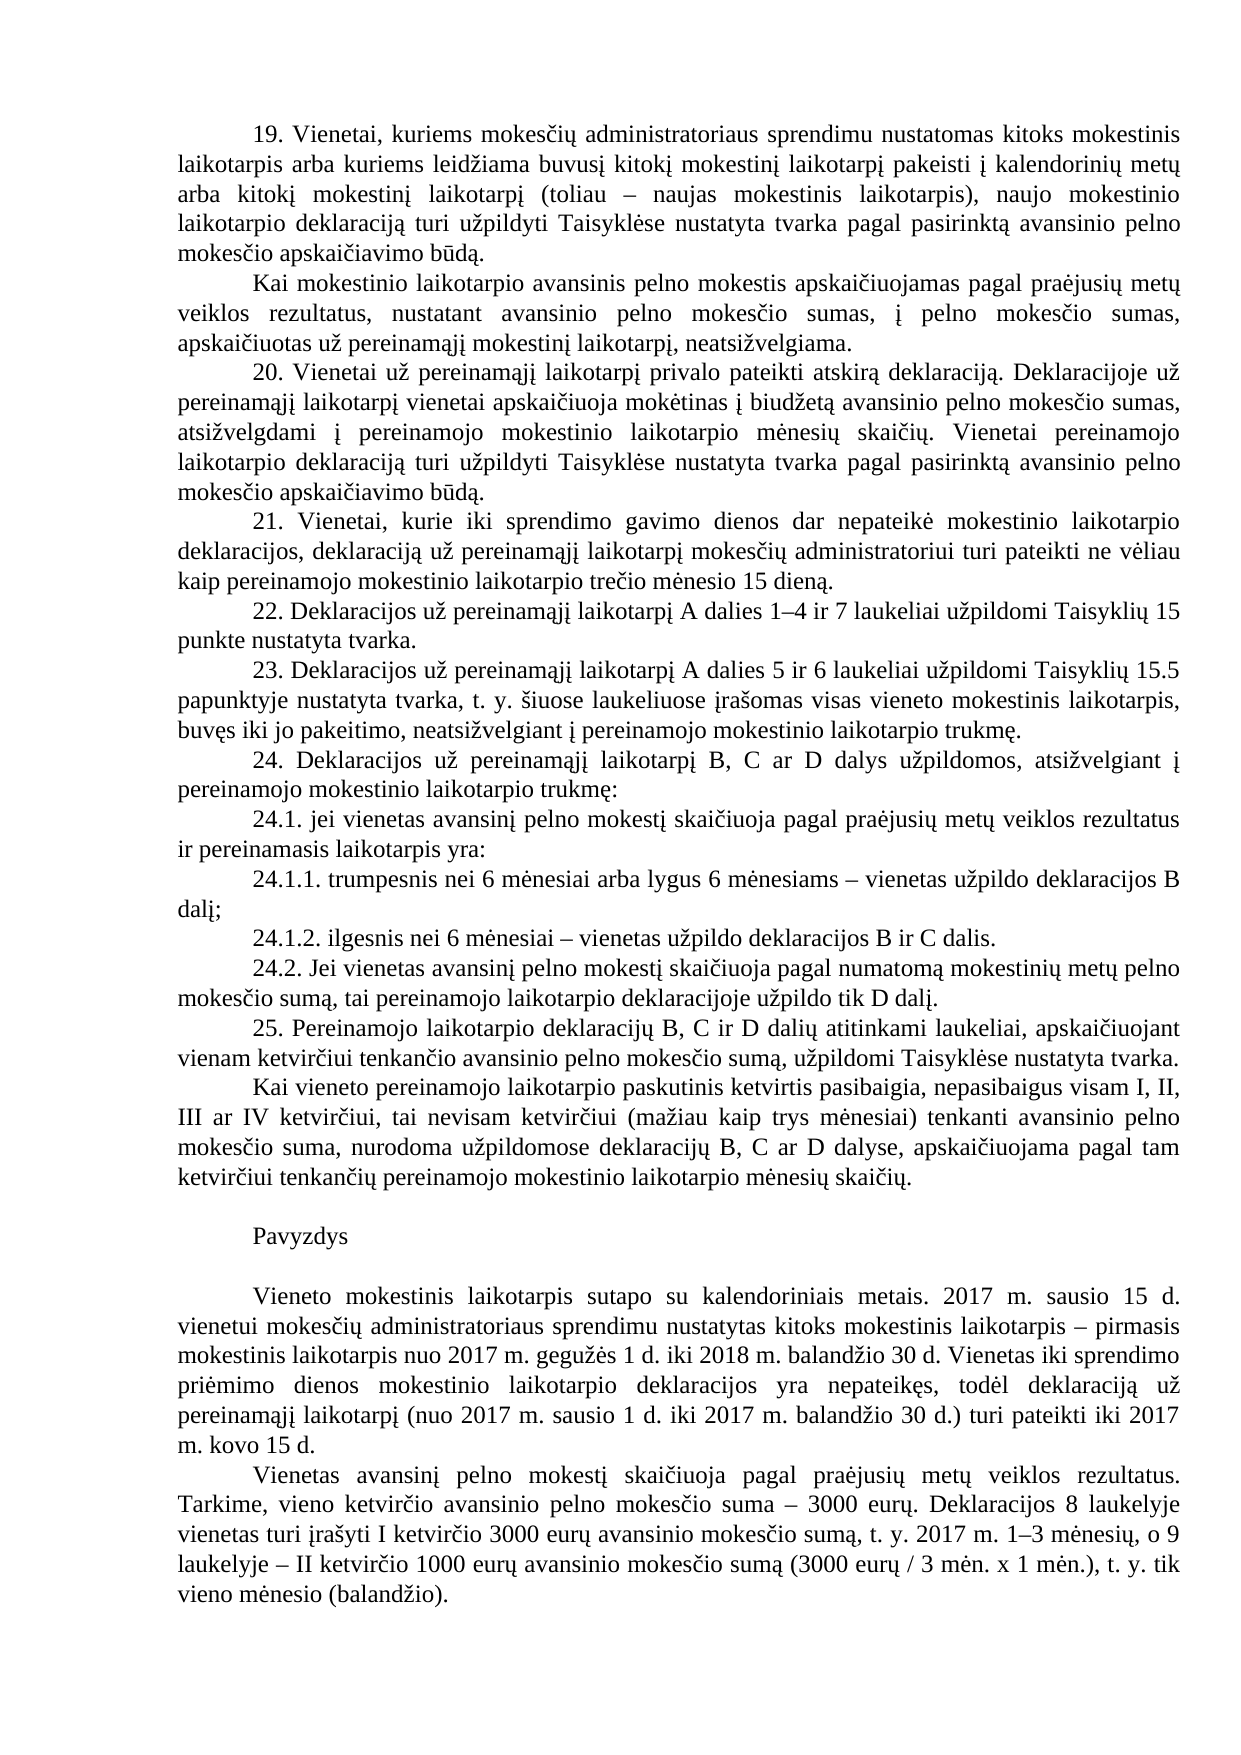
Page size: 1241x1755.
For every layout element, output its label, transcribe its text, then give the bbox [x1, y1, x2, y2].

text Kai vieneto pereinamojo laikotarpio paskutinis ketvirtis pasibaigia, nepasibaigus visam I, II, III ar IV ketvirčiui, tai nevisam ketvirčiui (mažiau kaip trys mėnesiai) tenkanti avansinio pelno mokesčio suma, nurodoma užpildomose deklaracijų B, C ar D dalyse, apskaičiuojama pagal tam ketvirčiui tenkančių pereinamojo mokestinio laikotarpio mėnesių skaičių. [177, 1071, 1181, 1191]
text 25. Pereinamojo laikotarpio deklaracijų B, C ir D dalių atitinkami laukeliai, apskaičiuojant vienam ketvirčiui tenkančio avansinio pelno mokesčio sumą, užpildomi Taisyklėse nustatyta tvarka. [177, 1012, 1181, 1071]
text Kai mokestinio laikotarpio avansinis pelno mokestis apskaičiuojamas pagal praėjusių metų veiklos rezultatus, nustatant avansinio pelno mokesčio sumas, į pelno mokesčio sumas, apskaičiuotas už pereinamąjį mokestinį laikotarpį, neatsižvelgiama. [177, 267, 1181, 356]
text 20. Vienetai už pereinamąjį laikotarpį privalo pateikti atskirą deklaraciją. Deklaracijoje už pereinamąjį laikotarpį vienetai apskaičiuoja mokėtinas į biudžetą avansinio pelno mokesčio sumas, atsižvelgdami į pereinamojo mokestinio laikotarpio mėnesių skaičių. Vienetai pereinamojo laikotarpio deklaraciją turi užpildyti Taisyklėse nustatyta tvarka pagal pasirinktą avansinio pelno mokesčio apskaičiavimo būdą. [177, 356, 1181, 505]
text 24.1. jei vienetas avansinį pelno mokestį skaičiuoja pagal praėjusių metų veiklos rezultatus ir pereinamasis laikotarpis yra: [177, 803, 1181, 863]
text 24.2. Jei vienetas avansinį pelno mokestį skaičiuoja pagal numatomą mokestinių metų pelno mokesčio sumą, tai pereinamojo laikotarpio deklaracijoje užpildo tik D dalį. [177, 952, 1181, 1012]
text 19. Vienetai, kuriems mokesčių administratoriaus sprendimu nustatomas kitoks mokestinis laikotarpis arba kuriems leidžiama buvusį kitokį mokestinį laikotarpį pakeisti į kalendorinių metų arba kitokį mokestinį laikotarpį (toliau – naujas mokestinis laikotarpis), naujo mokestinio laikotarpio deklaraciją turi užpildyti Taisyklėse nustatyta tvarka pagal pasirinktą avansinio pelno mokesčio apskaičiavimo būdą. [177, 118, 1181, 267]
text Pavyzdys [177, 1220, 1181, 1250]
text Vieneto mokestinis laikotarpis sutapo su kalendoriniais metais. 2017 m. sausio 15 d. vienetui mokesčių administratoriaus sprendimu nustatytas kitoks mokestinis laikotarpis – pirmasis mokestinis laikotarpis nuo 2017 m. gegužės 1 d. iki 2018 m. balandžio 30 d. Vienetas iki sprendimo priėmimo dienos mokestinio laikotarpio deklaracijos yra nepateikęs, todėl deklaraciją už pereinamąjį laikotarpį (nuo 2017 m. sausio 1 d. iki 2017 m. balandžio 30 d.) turi pateikti iki 2017 m. kovo 15 d. [177, 1280, 1181, 1459]
text 23. Deklaracijos už pereinamąjį laikotarpį A dalies 5 ir 6 laukeliai užpildomi Taisyklių 15.5 papunktyje nustatyta tvarka, t. y. šiuose laukeliuose įrašomas visas vieneto mokestinis laikotarpis, buvęs iki jo pakeitimo, neatsižvelgiant į pereinamojo mokestinio laikotarpio trukmę. [177, 654, 1181, 744]
text Vienetas avansinį pelno mokestį skaičiuoja pagal praėjusių metų veiklos rezultatus. Tarkime, vieno ketvirčio avansinio pelno mokesčio suma – 3000 eurų. Deklaracijos 8 laukelyje vienetas turi įrašyti I ketvirčio 3000 eurų avansinio mokesčio sumą, t. y. 2017 m. 1–3 mėnesių, o 9 laukelyje – II ketvirčio 1000 eurų avansinio mokesčio sumą (3000 eurų / 3 mėn. x 1 mėn.), t. y. tik vieno mėnesio (balandžio). [177, 1459, 1181, 1608]
text 22. Deklaracijos už pereinamąjį laikotarpį A dalies 1–4 ir 7 laukeliai užpildomi Taisyklių 15 punkte nustatyta tvarka. [177, 595, 1181, 654]
text 24.1.1. trumpesnis nei 6 mėnesiai arba lygus 6 mėnesiams – vienetas užpildo deklaracijos B dalį; [177, 863, 1181, 922]
text 21. Vienetai, kurie iki sprendimo gavimo dienos dar nepateikė mokestinio laikotarpio deklaracijos, deklaraciją už pereinamąjį laikotarpį mokesčių administratoriui turi pateikti ne vėliau kaip pereinamojo mokestinio laikotarpio trečio mėnesio 15 dieną. [177, 505, 1181, 595]
text 24.1.2. ilgesnis nei 6 mėnesiai – vienetas užpildo deklaracijos B ir C dalis. [177, 922, 1181, 952]
text 24. Deklaracijos už pereinamąjį laikotarpį B, C ar D dalys užpildomos, atsižvelgiant į pereinamojo mokestinio laikotarpio trukmę: [177, 744, 1181, 803]
